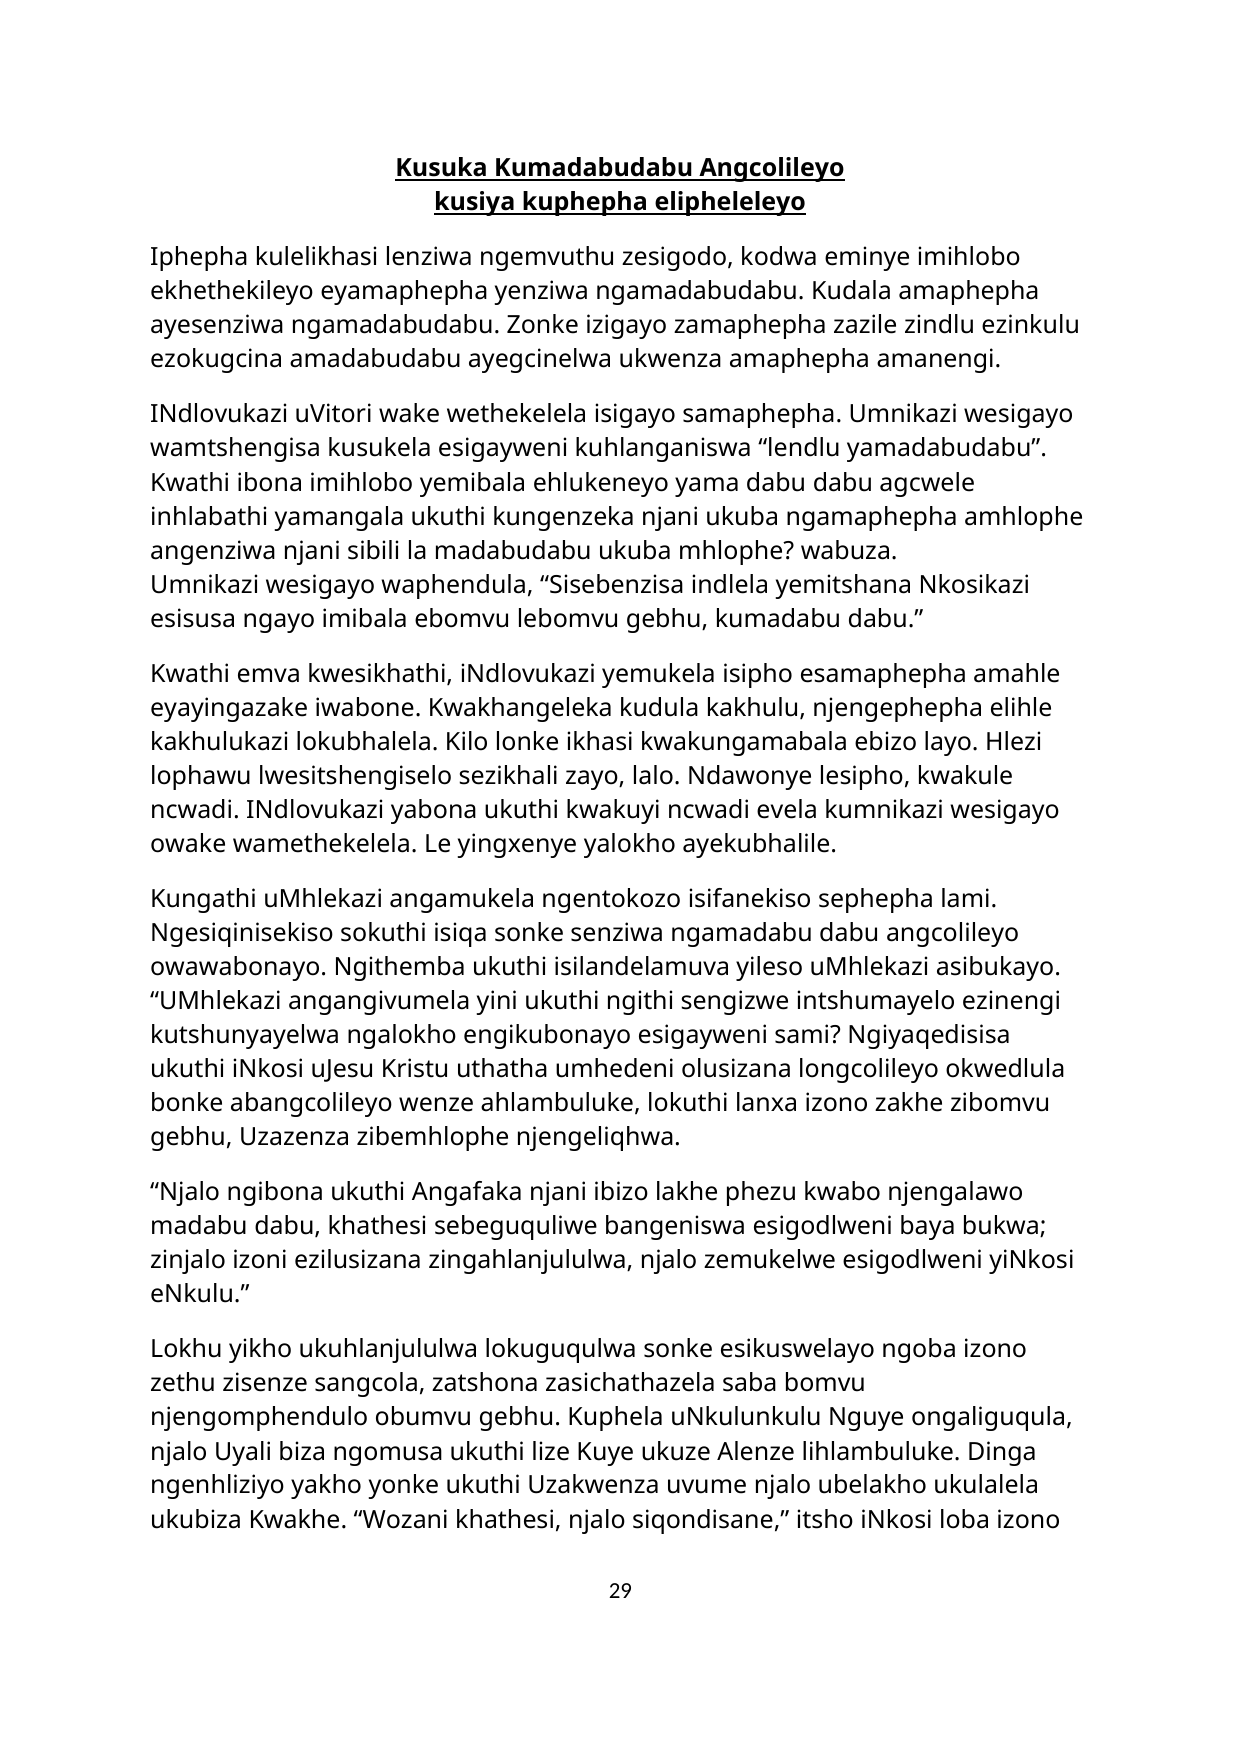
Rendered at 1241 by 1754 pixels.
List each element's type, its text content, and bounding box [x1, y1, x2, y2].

text Lokhu yikho ukuhlanjululwa lokuguqulwa sonke esikuswelayo ngoba izono zethu zisenze sangcola, zatshona zasichathazela saba bomvu njengomphendulo obumvu gebhu. Kuphela uNkulunkulu Nguye ongaliguqula, njalo Uyali biza ngomusa ukuthi lize Kuye ukuze Alenze lihlambuluke. Dinga ngenhliziyo yakho yonke ukuthi Uzakwenza uvume njalo ubelakho ukulalela ukubiza Kwakhe. “Wozani khathesi, njalo siqondisane,” itsho iNkosi loba izono [150, 1331, 1090, 1535]
text Kungathi uMhlekazi angamukela ngentokozo isifanekiso sephepha lami. Ngesiqinisekiso sokuthi isiqa sonke senziwa ngamadabu dabu angcolileyo owawabonayo. Ngithemba ukuthi isilandelamuva yileso uMhlekazi asibukayo. “UMhlekazi angangivumela yini ukuthi ngithi sengizwe intshumayelo ezinengi kutshunyayelwa ngalokho engikubonayo esigayweni sami? Ngiyaqedisisa ukuthi iNkosi uJesu Kristu uthatha umhedeni olusizana longcolileyo okwedlula bonke abangcolileyo wenze ahlambuluke, lokuthi lanxa izono zakhe zibomvu gebhu, Uzazenza zibemhlophe njengeliqhwa. [150, 881, 1090, 1153]
text Kwathi emva kwesikhathi, iNdlovukazi yemukela isipho esamaphepha amahle eyayingazake iwabone. Kwakhangeleka kudula kakhulu, njengephepha elihle kakhulukazi lokubhalela. Kilo lonke ikhasi kwakungamabala ebizo layo. Hlezi lophawu lwesitshengiselo sezikhali zayo, lalo. Ndawonye lesipho, kwakule ncwadi. INdlovukazi yabona ukuthi kwakuyi ncwadi evela kumnikazi wesigayo owake wamethekelela. Le yingxenye yalokho ayekubhalile. [150, 655, 1090, 860]
text Iphepha kulelikhasi lenziwa ngemvuthu zesigodo, kodwa eminye imihlobo ekhethekileyo eyamaphepha yenziwa ngamadabudabu. Kudala amaphepha ayesenziwa ngamadabudabu. Zonke izigayo zamaphepha zazile zindlu ezinkulu ezokugcina amadabudabu ayegcinelwa ukwenza amaphepha amanengi. [150, 239, 1090, 375]
text “Njalo ngibona ukuthi Angafaka njani ibizo lakhe phezu kwabo njengalawo madabu dabu, khathesi sebeguquliwe bangeniswa esigodlweni baya bukwa; zinjalo izoni ezilusizana zingahlanjululwa, njalo zemukelwe esigodlweni yiNkosi eNkulu.” [150, 1174, 1090, 1310]
text INdlovukazi uVitori wake wethekelela isigayo samaphepha. Umnikazi wesigayo wamtshengisa kusukela esigayweni kuhlanganiswa “lendlu yamadabudabu”. Kwathi ibona imihlobo yemibala ehlukeneyo yama dabu dabu agcwele inhlabathi yamangala ukuthi kungenzeka njani ukuba ngamaphepha amhlophe angenziwa njani sibili la madabudabu ukuba mhlophe? wabuza. Umnikazi wesigayo waphendula, “Sisebenzisa indlela yemitshana Nkosikazi esisusa ngayo imibala ebomvu lebomvu gebhu, kumadabu dabu.” [150, 396, 1090, 634]
text Kusuka Kumadabudabu Angcolileyo kusiya kuphepha elipheleleyo [150, 150, 1090, 218]
